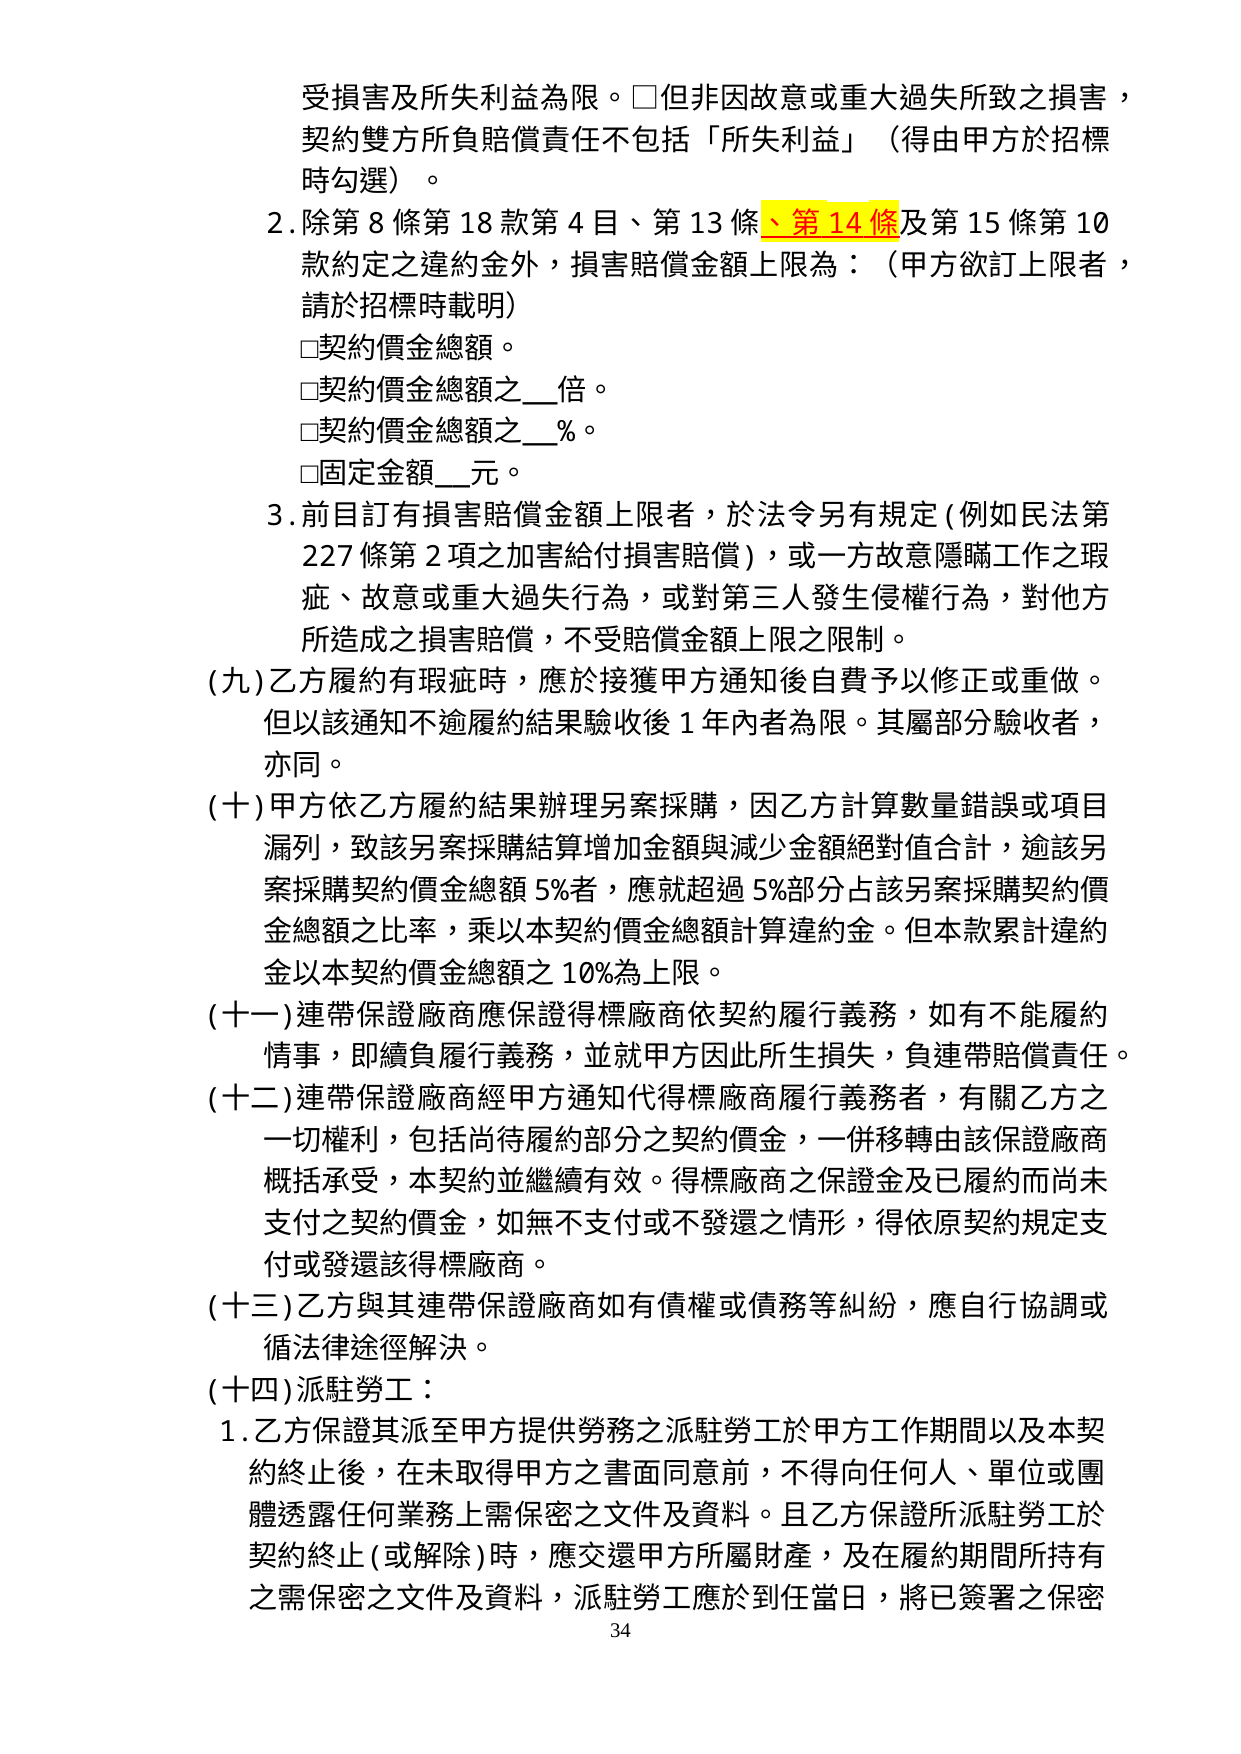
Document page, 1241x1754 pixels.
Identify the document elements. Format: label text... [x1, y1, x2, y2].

list 甲方依乙方履約結果辦理另案採購，因乙方計算數量錯誤或項目漏列，致該另案採購結算增加金額與減少金額絕對值合計，逾該另案採購契約價金總額5%者，應就超過5%部分占該另案採購契約價金總額之比率，乘以本契約價金總額計算違約金。但本款累計違約金以本契約價金總額之10%為上限。 [204, 783, 1110, 992]
text 1.乙方保證其派至甲方提供勞務之派駐勞工於甲方工作期間以及本契約終止後，在未取得甲方之書面同意前，不得向任何人、單位或團體透露任何業務上需保密之文件及資料。且乙方保證所派駐勞工於契約終止(或解除)時，應交還甲方所屬財產，及在履約期間所持有之需保密之文件及資料，派駐勞工應於到任當日，將已簽署之保密 [218, 1408, 1108, 1617]
list 前目訂有損害賠償金額上限者，於法令另有規定(例如民法第227條第2項之加害給付損害賠償)，或一方故意隱瞞工作之瑕疵、故意或重大過失行為，或對第三人發生侵權行為，對他方所造成之損害賠償，不受賠償金額上限之限制。 [266, 492, 1110, 658]
text □契約價金總額之__%。 [248, 408, 1110, 450]
list 損害賠償之範圍，依民法第216條第1項規定，以填補他方所受損害及所失利益為限。□但非因故意或重大過失所致之損害，契約雙方所負賠償責任不包括「所失利益」（得由甲方於招標時勾選）。 [266, 75, 1110, 200]
text □契約價金總額。 [248, 325, 1110, 367]
list 連帶保證廠商經甲方通知代得標廠商履行義務者，有關乙方之一切權利，包括尚待履約部分之契約價金，一併移轉由該保證廠商概括承受，本契約並繼續有效。得標廠商之保證金及已履約而尚未支付之契約價金，如無不支付或不發還之情形，得依原契約規定支付或發還該得標廠商。 [204, 1075, 1110, 1283]
list 乙方與其連帶保證廠商如有債權或債務等糾紛，應自行協調或循法律途徑解決。 [204, 1283, 1110, 1367]
list 除第8條第18款第4目、第13條、第14條及第15條第10款約定之違約金外，損害賠償金額上限為：（甲方欲訂上限者，請於招標時載明） [266, 200, 1110, 325]
list 乙方履約有瑕疵時，應於接獲甲方通知後自費予以修正或重做。但以該通知不逾履約結果驗收後1年內者為限。其屬部分驗收者，亦同。 [204, 658, 1110, 783]
text □固定金額__元。 [248, 450, 1110, 492]
list 連帶保證廠商應保證得標廠商依契約履行義務，如有不能履約情事，即續負履行義務，並就甲方因此所生損失，負連帶賠償責任。 [204, 992, 1110, 1075]
list 派駐勞工： [204, 1367, 1110, 1408]
text □契約價金總額之__倍。 [248, 367, 1110, 408]
